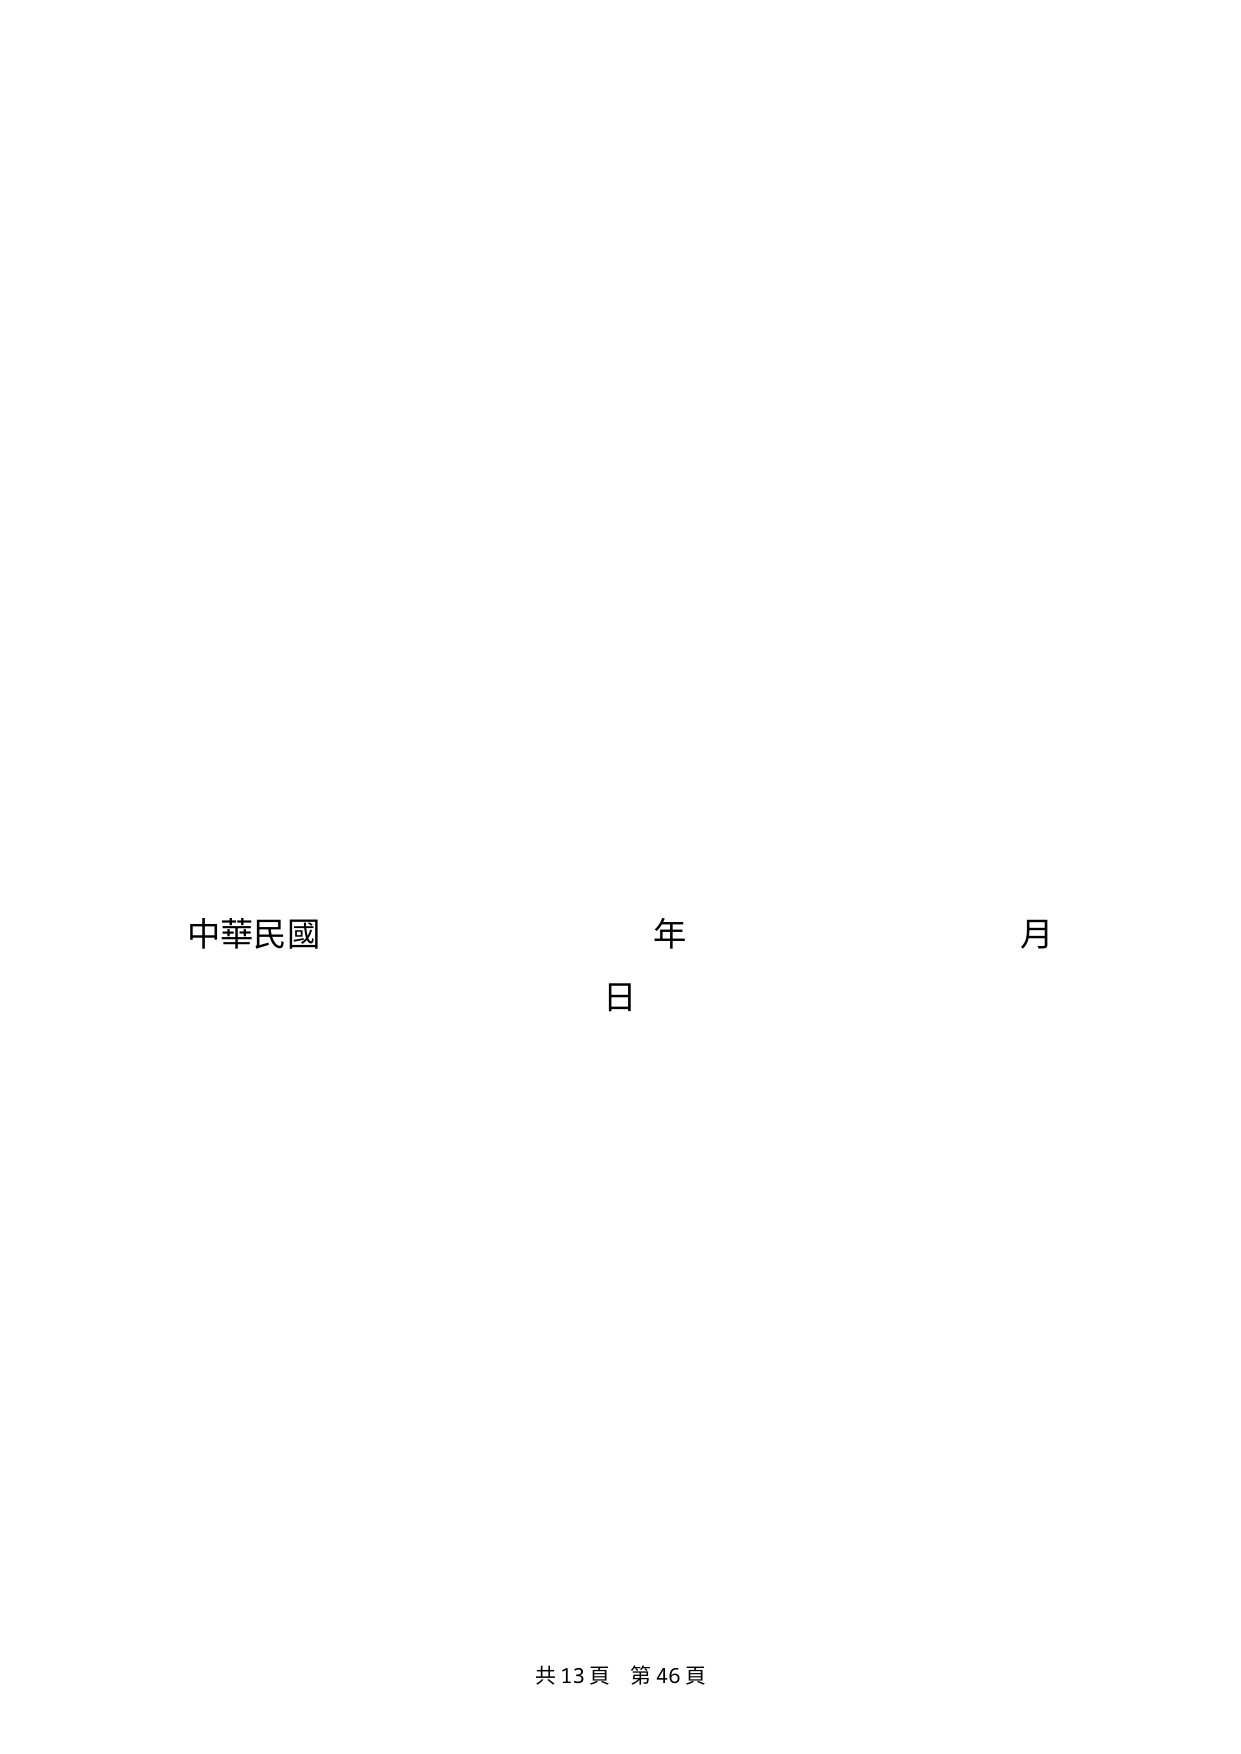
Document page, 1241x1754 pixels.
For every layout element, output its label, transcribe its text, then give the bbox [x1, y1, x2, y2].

text 中華民國 年 月 日 [118, 891, 1122, 1016]
